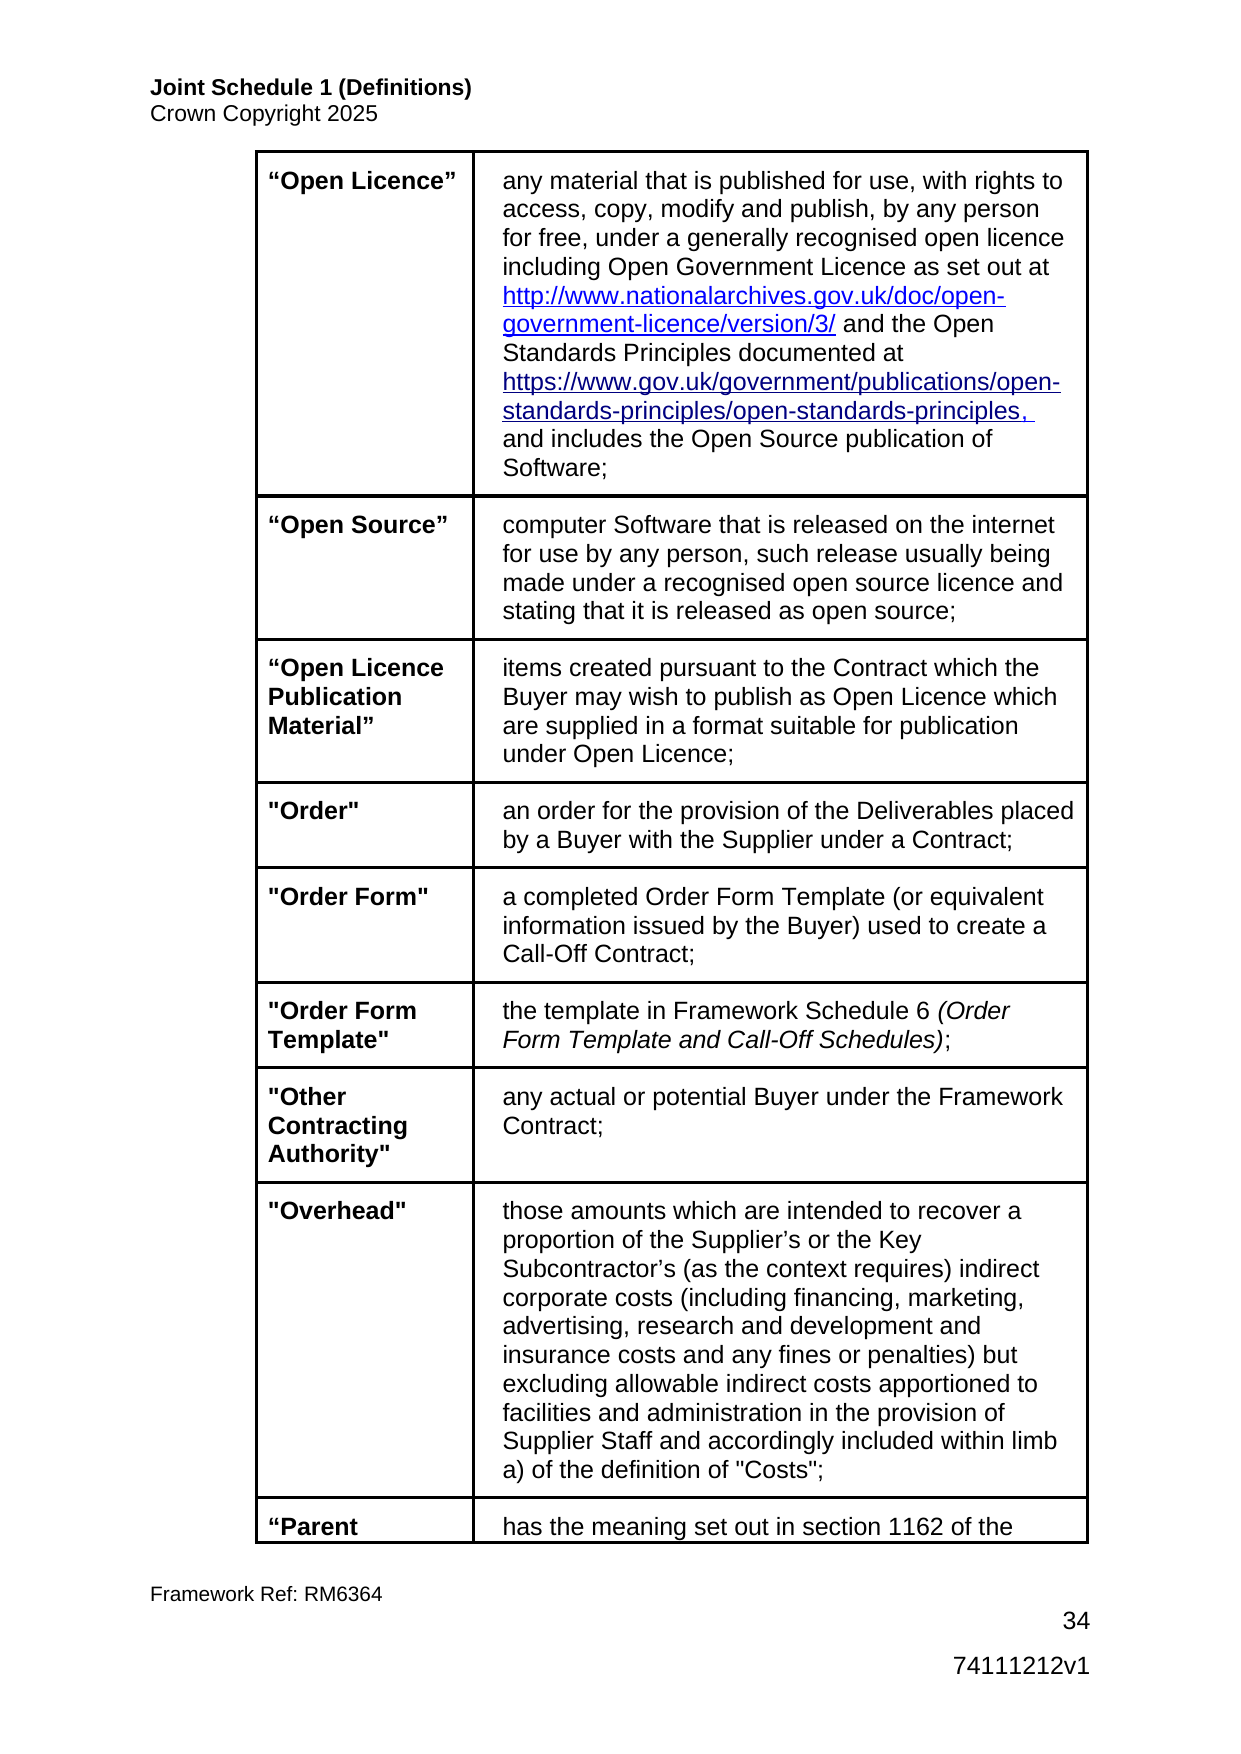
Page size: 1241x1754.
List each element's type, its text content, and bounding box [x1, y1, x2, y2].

table_cell has the meaning set out in section 1162 of the [475, 1499, 1086, 1541]
table_cell any material that is published for use, with rights to access, copy, modify and publish, by any person for free, under a generally recognised open licence including Open Government Licence as set out at http://www.nationalarchives.gov.uk/doc/open-government-licence/version/3/ and the Open Standards Principles documented at https://www.gov.uk/government/publications/open-standards-principles/open-standards-principles, and includes the Open Source publication of Software; [475, 153, 1086, 494]
table_cell “Open Licence Publication Material” [258, 641, 472, 781]
table_cell "Other Contracting Authority" [258, 1069, 472, 1181]
table_cell "Order Form" [258, 869, 472, 981]
table_cell “Open Licence” [258, 153, 472, 494]
table_cell a completed Order Form Template (or equivalent information issued by the Buyer) used to create a Call-Off Contract; [475, 869, 1086, 981]
table_cell "Order" [258, 784, 472, 866]
table_cell “Parent [258, 1499, 472, 1541]
table_cell "Order Form Template" [258, 984, 472, 1066]
table_cell an order for the provision of the Deliverables placed by a Buyer with the Supplier under a Contract; [475, 784, 1086, 866]
table_cell “Open Source” [258, 498, 472, 637]
table_cell any actual or potential Buyer under the Framework Contract; [475, 1069, 1086, 1181]
table_cell those amounts which are intended to recover a proportion of the Supplier’s or the Key Subcontractor’s (as the context requires) indirect corporate costs (including financing, marketing, advertising, research and development and insurance costs and any fines or penalties) but excluding allowable indirect costs apportioned to facilities and administration in the provision of Supplier Staff and accordingly included within limb a) of the definition of "Costs"; [475, 1184, 1086, 1496]
table_cell computer Software that is released on the internet for use by any person, such release usually being made under a recognised open source licence and stating that it is released as open source; [475, 498, 1086, 637]
table_cell the template in Framework Schedule 6 (Order Form Template and Call-Off Schedules); [475, 984, 1086, 1066]
table_cell "Overhead" [258, 1184, 472, 1496]
table_cell items created pursuant to the Contract which the Buyer may wish to publish as Open Licence which are supplied in a format suitable for publication under Open Licence; [475, 641, 1086, 781]
